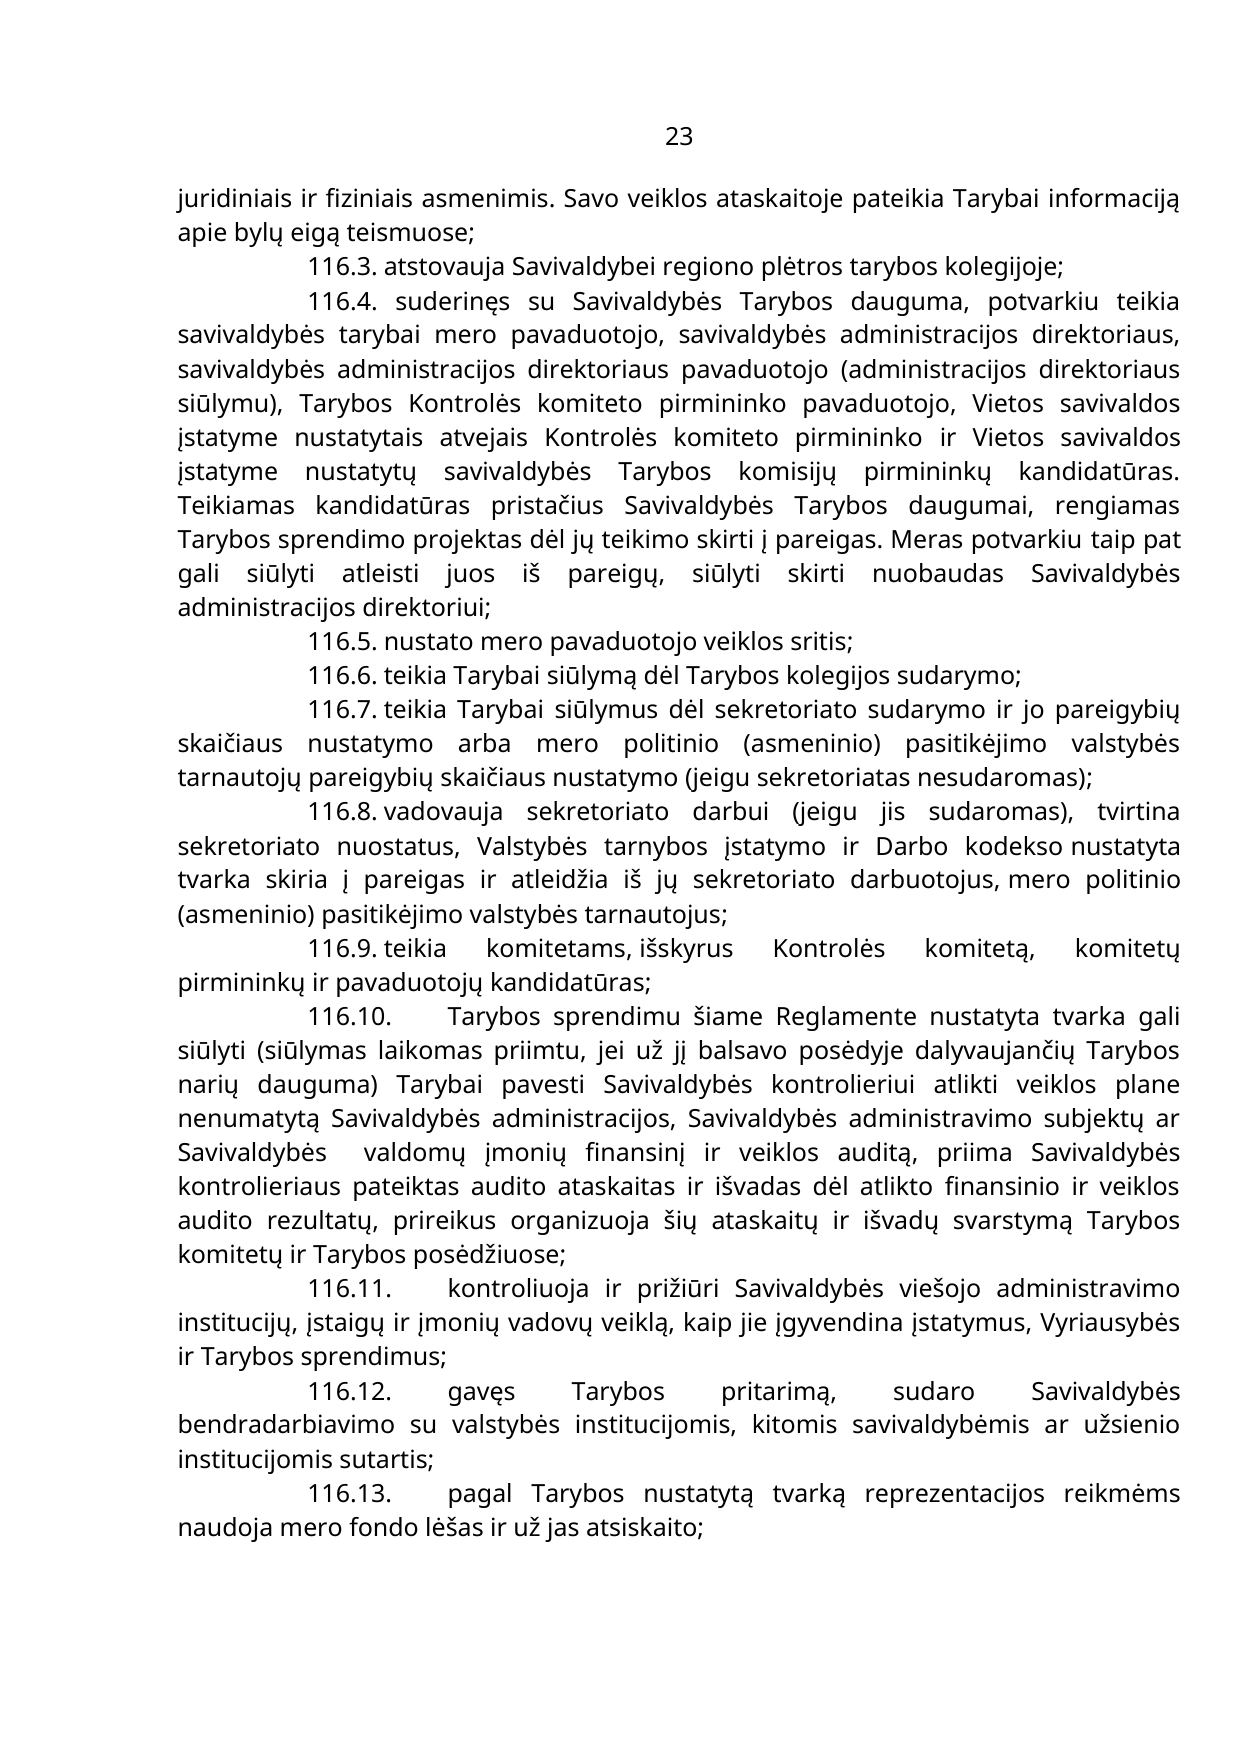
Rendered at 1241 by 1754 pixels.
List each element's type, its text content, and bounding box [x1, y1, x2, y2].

text 116.11. kontroliuoja ir prižiūri Savivaldybės viešojo administravimo institucijų, įstaigų ir įmonių vadovų veiklą, kaip jie įgyvendina įstatymus, Vyriausybės ir Tarybos sprendimus; [177, 1271, 1181, 1373]
text 116.8. vadovauja sekretoriato darbui (jeigu jis sudaromas), tvirtina sekretoriato nuostatus, Valstybės tarnybos įstatymo ir Darbo kodekso nustatyta tvarka skiria į pareigas ir atleidžia iš jų sekretoriato darbuotojus, mero politinio (asmeninio) pasitikėjimo valstybės tarnautojus; [177, 794, 1181, 930]
text 116.9. teikia komitetams, išskyrus Kontrolės komitetą, komitetų pirmininkų ir pavaduotojų kandidatūras; [177, 930, 1181, 998]
text 116.4. suderinęs su Savivaldybės Tarybos dauguma, potvarkiu teikia savivaldybės tarybai mero pavaduotojo, savivaldybės administracijos direktoriaus, savivaldybės administracijos direktoriaus pavaduotojo (administracijos direktoriaus siūlymu), Tarybos Kontrolės komiteto pirmininko pavaduotojo, Vietos savivaldos įstatyme nustatytais atvejais Kontrolės komiteto pirmininko ir Vietos savivaldos įstatyme nustatytų savivaldybės Tarybos komisijų pirmininkų kandidatūras. Teikiamas kandidatūras pristačius Savivaldybės Tarybos daugumai, rengiamas Tarybos sprendimo projektas dėl jų teikimo skirti į pareigas. Meras potvarkiu taip pat gali siūlyti atleisti juos iš pareigų, siūlyti skirti nuobaudas Savivaldybės administracijos direktoriui; [177, 283, 1181, 624]
text 116.5. nustato mero pavaduotojo veiklos sritis; [177, 624, 1181, 658]
text 116.12. gavęs Tarybos pritarimą, sudaro Savivaldybės bendradarbiavimo su valstybės institucijomis, kitomis savivaldybėmis ar užsienio institucijomis sutartis; [177, 1373, 1181, 1475]
text juridiniais ir fiziniais asmenimis. Savo veiklos ataskaitoje pateikia Tarybai informaciją apie bylų eigą teismuose; [177, 181, 1181, 249]
text 116.6. teikia Tarybai siūlymą dėl Tarybos kolegijos sudarymo; [177, 658, 1181, 692]
text 116.10. Tarybos sprendimu šiame Reglamente nustatyta tvarka gali siūlyti (siūlymas laikomas priimtu, jei už jį balsavo posėdyje dalyvaujančių Tarybos narių dauguma) Tarybai pavesti Savivaldybės kontrolieriui atlikti veiklos plane nenumatytą Savivaldybės administracijos, Savivaldybės administravimo subjektų ar Savivaldybės valdomų įmonių finansinį ir veiklos auditą, priima Savivaldybės kontrolieriaus pateiktas audito ataskaitas ir išvadas dėl atlikto finansinio ir veiklos audito rezultatų, prireikus organizuoja šių ataskaitų ir išvadų svarstymą Tarybos komitetų ir Tarybos posėdžiuose; [177, 998, 1181, 1271]
text 116.13. pagal Tarybos nustatytą tvarką reprezentacijos reikmėms naudoja mero fondo lėšas ir už jas atsiskaito; [177, 1475, 1181, 1543]
text 116.3. atstovauja Savivaldybei regiono plėtros tarybos kolegijoje; [177, 249, 1181, 283]
text 116.7. teikia Tarybai siūlymus dėl sekretoriato sudarymo ir jo pareigybių skaičiaus nustatymo arba mero politinio (asmeninio) pasitikėjimo valstybės tarnautojų pareigybių skaičiaus nustatymo (jeigu sekretoriatas nesudaromas); [177, 692, 1181, 794]
